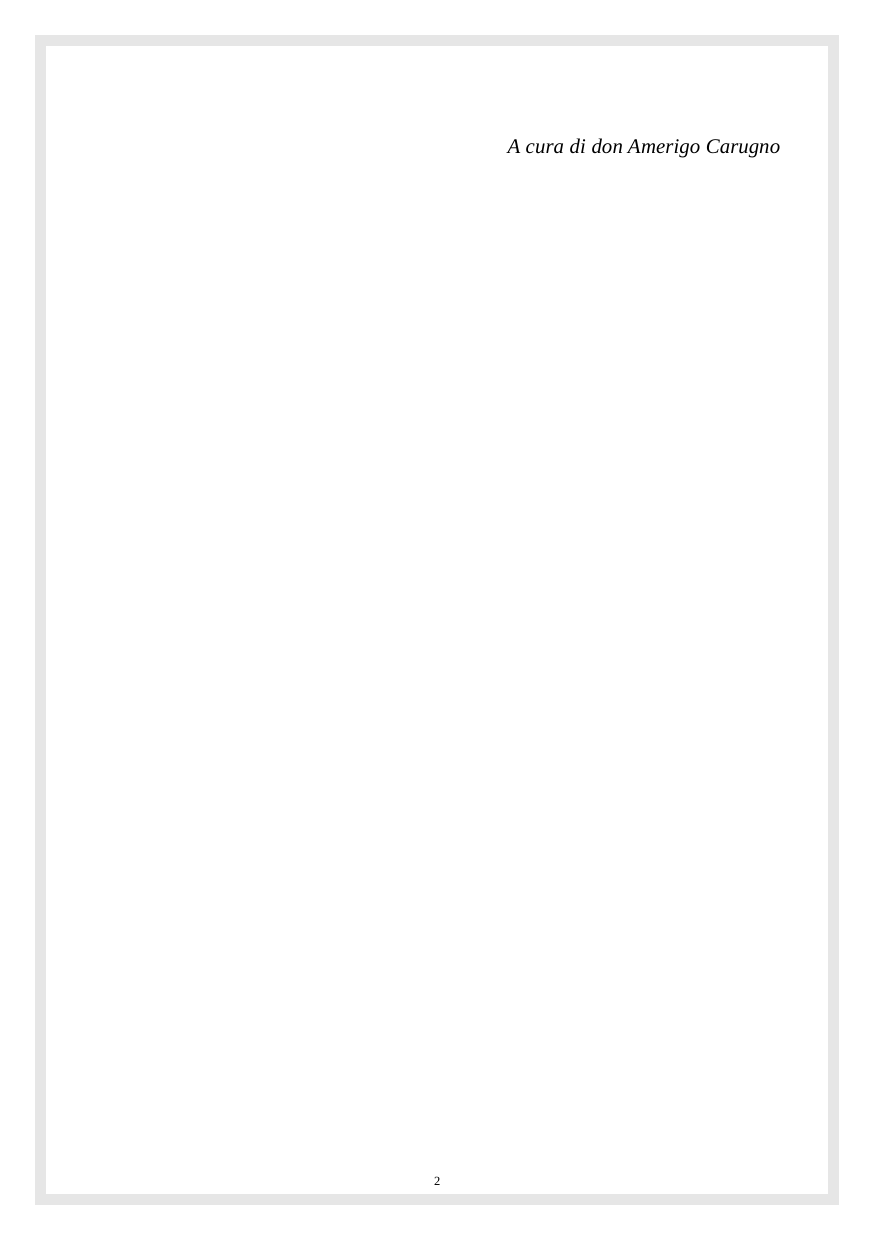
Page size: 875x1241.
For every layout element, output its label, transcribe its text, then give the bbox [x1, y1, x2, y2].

text A cura di don Amerigo Carugno [75, 133, 799, 157]
